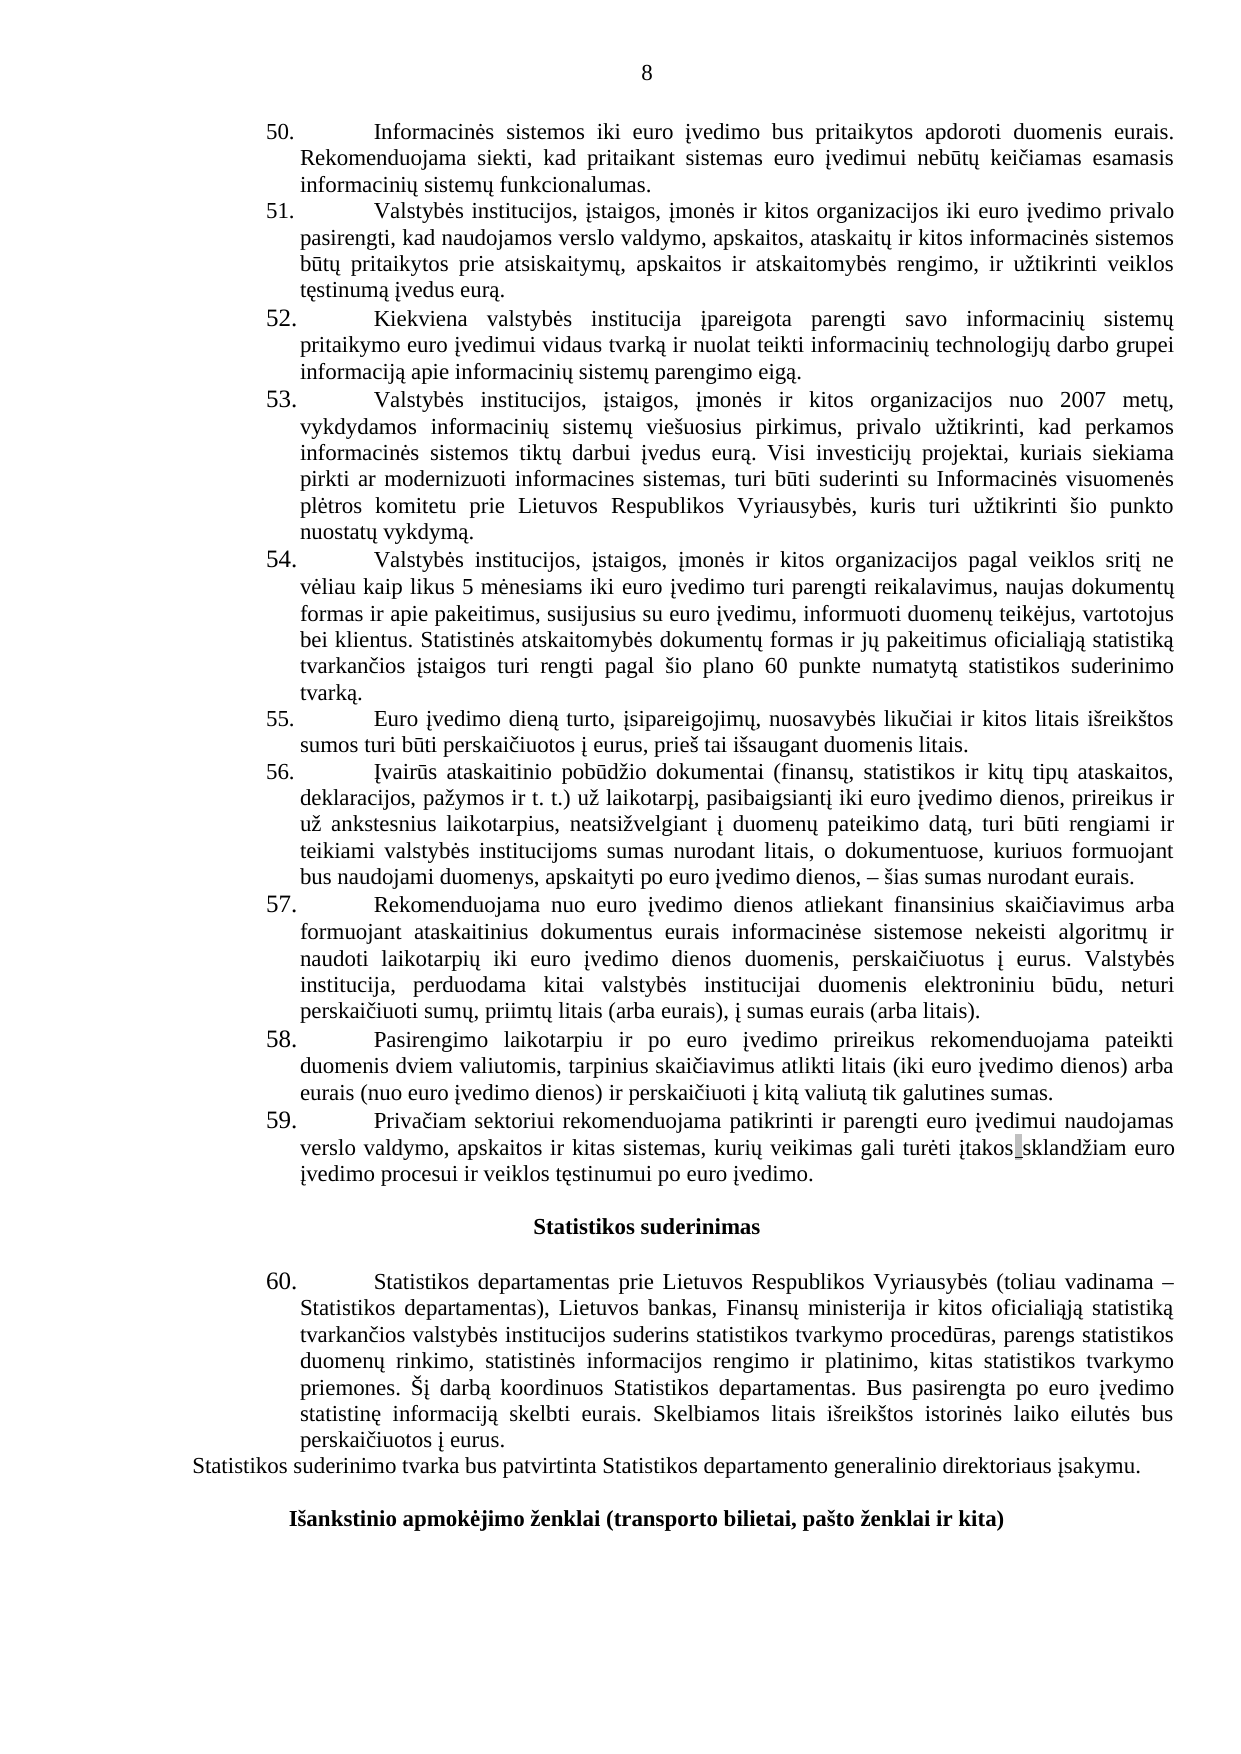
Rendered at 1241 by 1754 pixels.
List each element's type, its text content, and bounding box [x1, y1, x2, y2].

text Statistikos suderinimo tvarka bus patvirtinta Statistikos departamento generalinio direktoriaus įsakymu. [118, 1453, 1175, 1479]
list Privačiam sektoriui rekomenduojama patikrinti ir parengti euro įvedimui naudojamas verslo valdymo, apskaitos ir kitas sistemas, kurių veikimas gali turėti įtakos sklandžiam euro įvedimo procesui ir veiklos tęstinumui po euro įvedimo. [192, 1105, 1175, 1187]
list Įvairūs ataskaitinio pobūdžio dokumentai (finansų, statistikos ir kitų tipų ataskaitos, deklaracijos, pažymos ir t. t.) už laikotarpį, pasibaigsiantį iki euro įvedimo dienos, prireikus ir už ankstesnius laikotarpius, neatsižvelgiant į duomenų pateikimo datą, turi būti rengiami ir teikiami valstybės institucijoms sumas nurodant litais, o dokumentuose, kuriuos formuojant bus naudojami duomenys, apskaityti po euro įvedimo dienos, – šias sumas nurodant eurais. [192, 758, 1175, 889]
list Rekomenduojama nuo euro įvedimo dienos atliekant finansinius skaičiavimus arba formuojant ataskaitinius dokumentus eurais informacinėse sistemose nekeisti algoritmų ir naudoti laikotarpių iki euro įvedimo dienos duomenis, perskaičiuotus į eurus. Valstybės institucija, perduodama kitai valstybės institucijai duomenis elektroniniu būdu, neturi perskaičiuoti sumų, priimtų litais (arba eurais), į sumas eurais (arba litais). [192, 889, 1175, 1024]
list Valstybės institucijos, įstaigos, įmonės ir kitos organizacijos iki euro įvedimo privalo pasirengti, kad naudojamos verslo valdymo, apskaitos, ataskaitų ir kitos informacinės sistemos būtų pritaikytos prie atsiskaitymų, apskaitos ir atskaitomybės rengimo, ir užtikrinti veiklos tęstinumą įvedus eurą. [192, 197, 1175, 303]
list Informacinės sistemos iki euro įvedimo bus pritaikytos apdoroti duomenis eurais. Rekomenduojama siekti, kad pritaikant sistemas euro įvedimui nebūtų keičiamas esamasis informacinių sistemų funkcionalumas. [192, 118, 1175, 197]
list Valstybės institucijos, įstaigos, įmonės ir kitos organizacijos pagal veiklos sritį ne vėliau kaip likus 5 mėnesiams iki euro įvedimo turi parengti reikalavimus, naujas dokumentų formas ir apie pakeitimus, susijusius su euro įvedimu, informuoti duomenų teikėjus, vartotojus bei klientus. Statistinės atskaitomybės dokumentų formas ir jų pakeitimus oficialiąją statistiką tvarkančios įstaigos turi rengti pagal šio plano 60 punkte numatytą statistikos suderinimo tvarką. [192, 544, 1175, 705]
subtitle Išankstinio apmokėjimo ženklai (transporto bilietai, pašto ženklai ir kita) [118, 1505, 1175, 1532]
subtitle Statistikos suderinimas [118, 1213, 1175, 1239]
list Euro įvedimo dieną turto, įsipareigojimų, nuosavybės likučiai ir kitos litais išreikštos sumos turi būti perskaičiuotos į eurus, prieš tai išsaugant duomenis litais. [192, 705, 1175, 758]
list Valstybės institucijos, įstaigos, įmonės ir kitos organizacijos nuo 2007 metų, vykdydamos informacinių sistemų viešuosius pirkimus, privalo užtikrinti, kad perkamos informacinės sistemos tiktų darbui įvedus eurą. Visi investicijų projektai, kuriais siekiama pirkti ar modernizuoti informacines sistemas, turi būti suderinti su Informacinės visuomenės plėtros komitetu prie Lietuvos Respublikos Vyriausybės, kuris turi užtikrinti šio punkto nuostatų vykdymą. [192, 384, 1175, 544]
list Pasirengimo laikotarpiu ir po euro įvedimo prireikus rekomenduojama pateikti duomenis dviem valiutomis, tarpinius skaičiavimus atlikti litais (iki euro įvedimo dienos) arba eurais (nuo euro įvedimo dienos) ir perskaičiuoti į kitą valiutą tik galutines sumas. [192, 1024, 1175, 1105]
list Statistikos departamentas prie Lietuvos Respublikos Vyriausybės (toliau vadinama – Statistikos departamentas), Lietuvos bankas, Finansų ministerija ir kitos oficialiąją statistiką tvarkančios valstybės institucijos suderins statistikos tvarkymo procedūras, parengs statistikos duomenų rinkimo, statistinės informacijos rengimo ir platinimo, kitas statistikos tvarkymo priemones. Šį darbą koordinuos Statistikos departamentas. Bus pasirengta po euro įvedimo statistinę informaciją skelbti eurais. Skelbiamos litais išreikštos istorinės laiko eilutės bus perskaičiuotos į eurus. [192, 1266, 1175, 1453]
list Kiekviena valstybės institucija įpareigota parengti savo informacinių sistemų pritaikymo euro įvedimui vidaus tvarką ir nuolat teikti informacinių technologijų darbo grupei informaciją apie informacinių sistemų parengimo eigą. [192, 303, 1175, 384]
